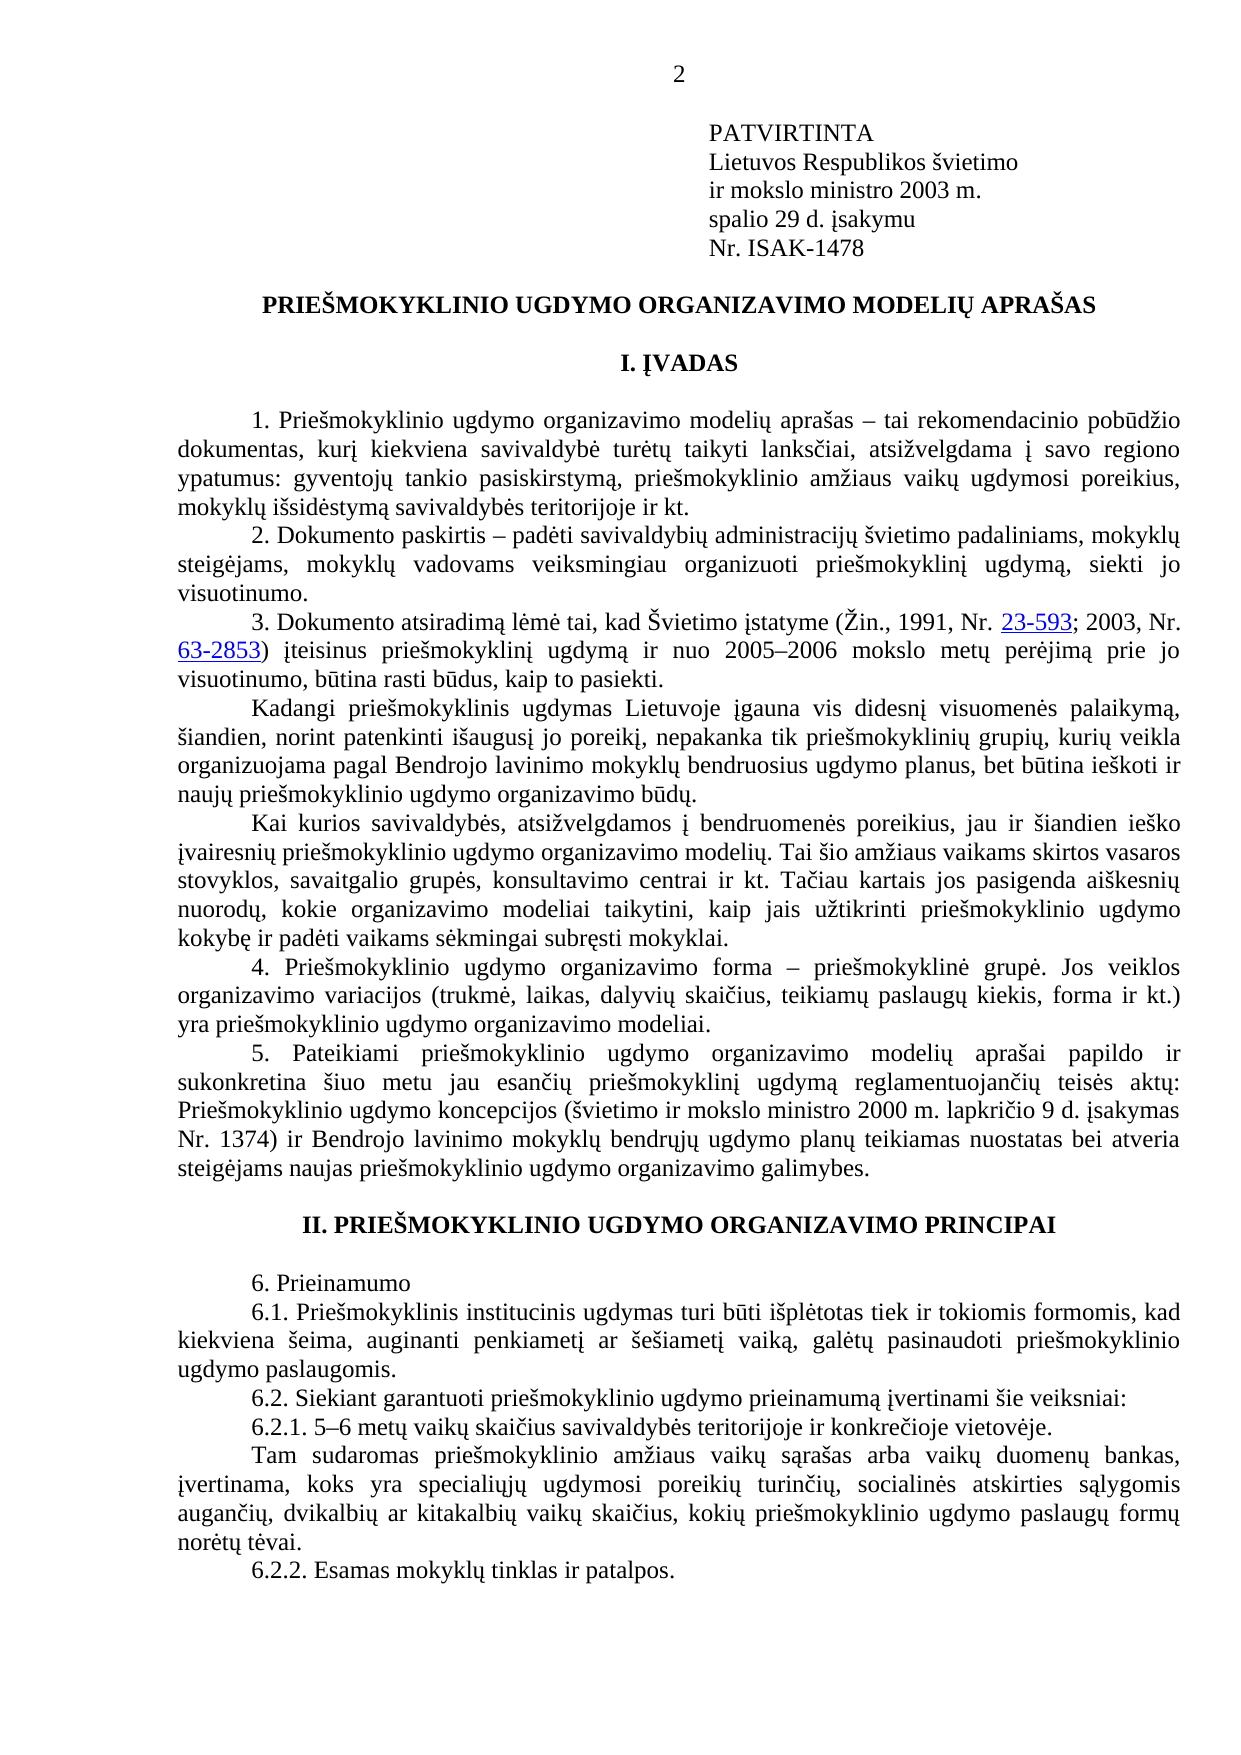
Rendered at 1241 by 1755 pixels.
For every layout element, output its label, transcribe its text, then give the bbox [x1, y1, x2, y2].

text 6. Prieinamumo [177, 1268, 1181, 1297]
text 3. Dokumento atsiradimą lėmė tai, kad Švietimo įstatyme (Žin., 1991, Nr. 23-593; 2003, Nr. 63-2853) įteisinus priešmokyklinį ugdymą ir nuo 2005–2006 mokslo metų perėjimą prie jo visuotinumo, būtina rasti būdus, kaip to pasiekti. [177, 607, 1181, 693]
text 5. Pateikiami priešmokyklinio ugdymo organizavimo modelių aprašai papildo ir sukonkretina šiuo metu jau esančių priešmokyklinį ugdymą reglamentuojančių teisės aktų: Priešmokyklinio ugdymo koncepcijos (švietimo ir mokslo ministro 2000 m. lapkričio 9 d. įsakymas Nr. 1374) ir Bendrojo lavinimo mokyklų bendrųjų ugdymo planų teikiamas nuostatas bei atveria steigėjams naujas priešmokyklinio ugdymo organizavimo galimybes. [177, 1038, 1181, 1182]
text Lietuvos Respublikos švietimo [177, 147, 1181, 176]
text PRIEŠMOKYKLINIO UGDYMO ORGANIZAVIMO MODELIŲ APRAŠAS [177, 291, 1181, 319]
text Nr. ISAK-1478 [177, 233, 1181, 262]
text Kai kurios savivaldybės, atsižvelgdamos į bendruomenės poreikius, jau ir šiandien ieško įvairesnių priešmokyklinio ugdymo organizavimo modelių. Tai šio amžiaus vaikams skirtos vasaros stovyklos, savaitgalio grupės, konsultavimo centrai ir kt. Tačiau kartais jos pasigenda aiškesnių nuorodų, kokie organizavimo modeliai taikytini, kaip jais užtikrinti priešmokyklinio ugdymo kokybę ir padėti vaikams sėkmingai subręsti mokyklai. [177, 808, 1181, 952]
text 6.2. Siekiant garantuoti priešmokyklinio ugdymo prieinamumą įvertinami šie veiksniai: [177, 1383, 1181, 1412]
text ir mokslo ministro 2003 m. [177, 176, 1181, 204]
text 6.2.2. Esamas mokyklų tinklas ir patalpos. [177, 1556, 1181, 1584]
text 1. Priešmokyklinio ugdymo organizavimo modelių aprašas – tai rekomendacinio pobūdžio dokumentas, kurį kiekviena savivaldybė turėtų taikyti lanksčiai, atsižvelgdama į savo regiono ypatumus: gyventojų tankio pasiskirstymą, priešmokyklinio amžiaus vaikų ugdymosi poreikius, mokyklų išsidėstymą savivaldybės teritorijoje ir kt. [177, 406, 1181, 521]
text PATVIRTINTA [177, 118, 1181, 147]
text II. Priešmokyklinio ugdymo organizavimo principai [177, 1211, 1181, 1239]
text spalio 29 d. įsakymu [177, 204, 1181, 233]
text Kadangi priešmokyklinis ugdymas Lietuvoje įgauna vis didesnį visuomenės palaikymą, šiandien, norint patenkinti išaugusį jo poreikį, nepakanka tik priešmokyklinių grupių, kurių veikla organizuojama pagal Bendrojo lavinimo mokyklų bendruosius ugdymo planus, bet būtina ieškoti ir naujų priešmokyklinio ugdymo organizavimo būdų. [177, 693, 1181, 808]
text I. Įvadas [177, 348, 1181, 377]
text 6.1. Priešmokyklinis institucinis ugdymas turi būti išplėtotas tiek ir tokiomis formomis, kad kiekviena šeima, auginanti penkiametį ar šešiametį vaiką, galėtų pasinaudoti priešmokyklinio ugdymo paslaugomis. [177, 1297, 1181, 1383]
text 6.2.1. 5–6 metų vaikų skaičius savivaldybės teritorijoje ir konkrečioje vietovėje. [177, 1412, 1181, 1441]
text 2. Dokumento paskirtis – padėti savivaldybių administracijų švietimo padaliniams, mokyklų steigėjams, mokyklų vadovams veiksmingiau organizuoti priešmokyklinį ugdymą, siekti jo visuotinumo. [177, 521, 1181, 607]
text 4. Priešmokyklinio ugdymo organizavimo forma – priešmokyklinė grupė. Jos veiklos organizavimo variacijos (trukmė, laikas, dalyvių skaičius, teikiamų paslaugų kiekis, forma ir kt.) yra priešmokyklinio ugdymo organizavimo modeliai. [177, 952, 1181, 1038]
text Tam sudaromas priešmokyklinio amžiaus vaikų sąrašas arba vaikų duomenų bankas, įvertinama, koks yra specialiųjų ugdymosi poreikių turinčių, socialinės atskirties sąlygomis augančių, dvikalbių ar kitakalbių vaikų skaičius, kokių priešmokyklinio ugdymo paslaugų formų norėtų tėvai. [177, 1441, 1181, 1556]
